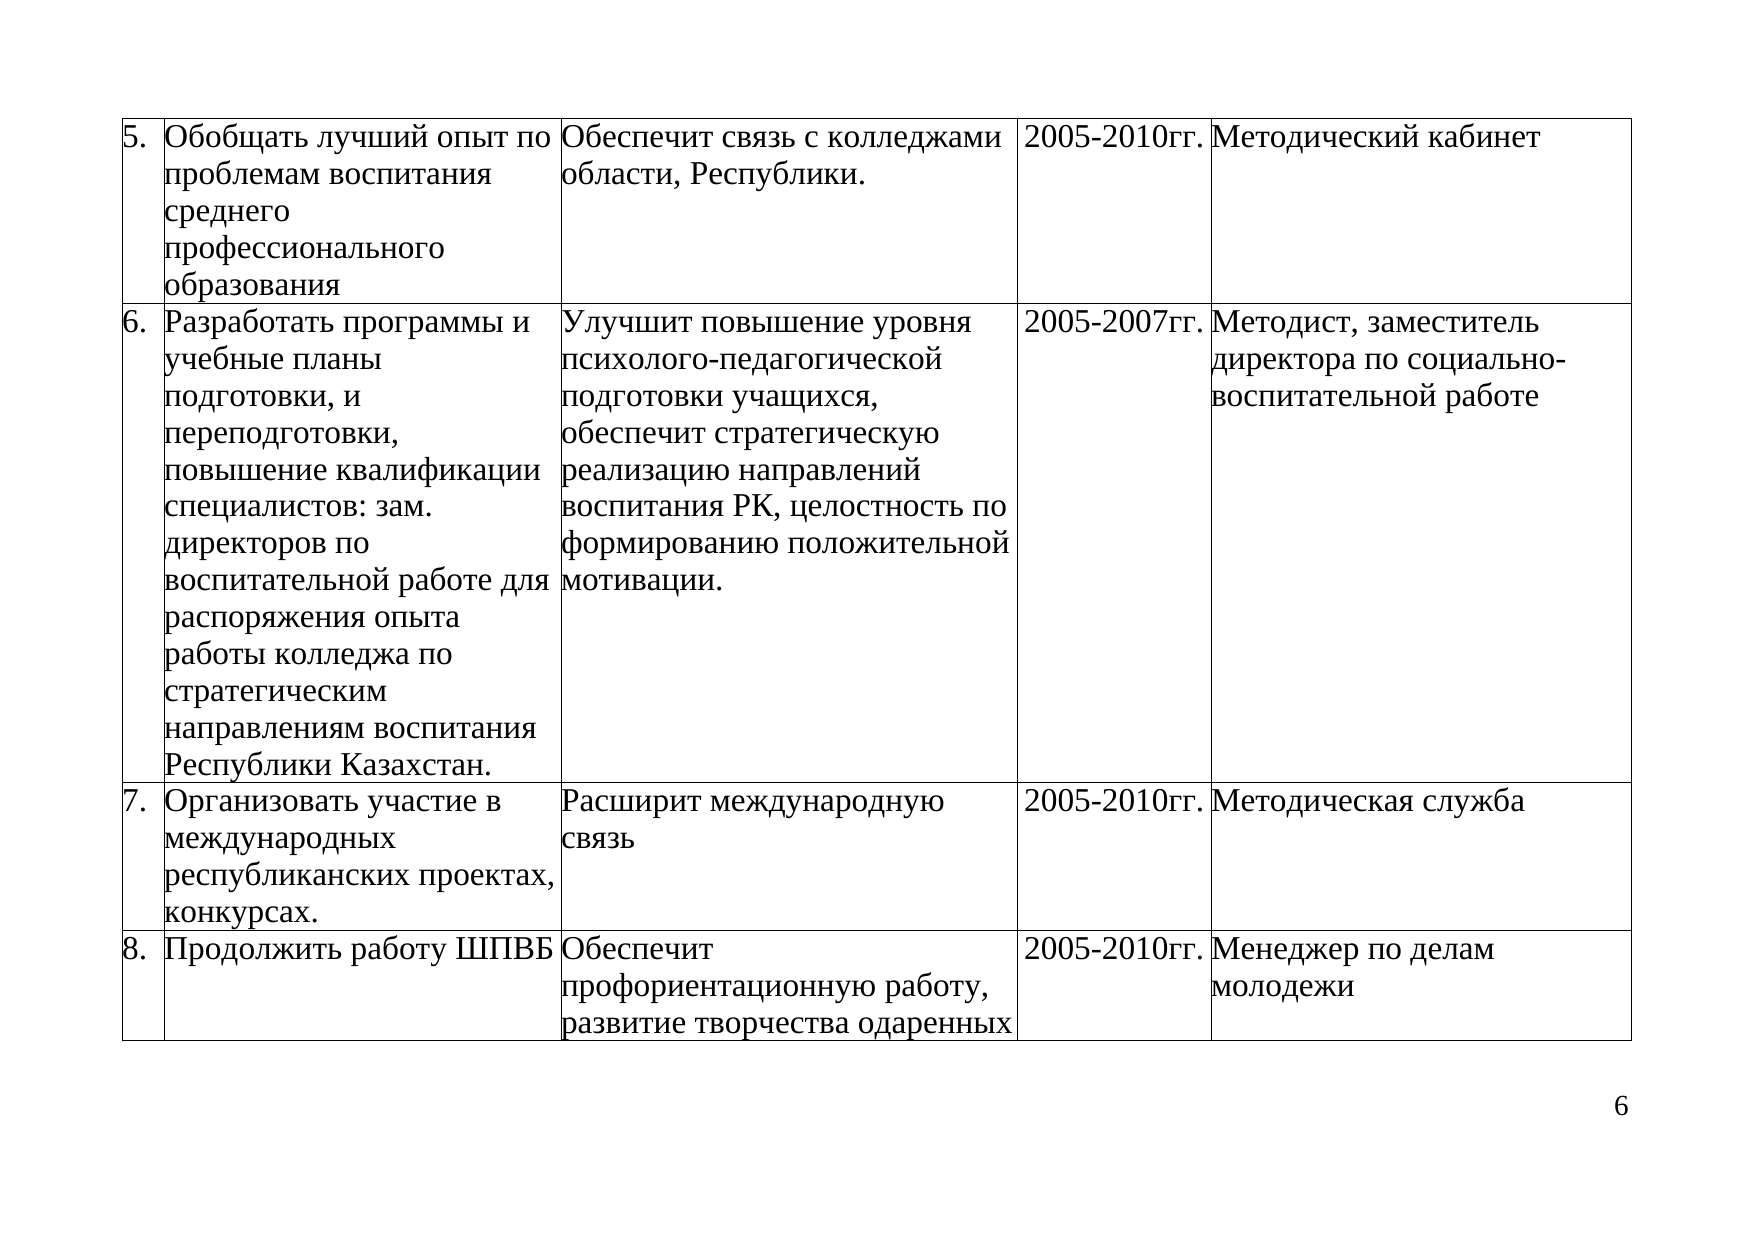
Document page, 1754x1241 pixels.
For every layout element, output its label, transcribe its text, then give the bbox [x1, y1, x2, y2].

table_cell Менеджер по делам молодежи [1212, 931, 1631, 1040]
table_cell Улучшит повышение уровня психолого-педагогической подготовки учащихся, обеспечит стратегическую реализацию направлений воспитания РК, целостность по формированию положительной мотивации. [562, 304, 1017, 782]
table_cell 2005-2010гг. [1018, 931, 1211, 1040]
table_cell 6. [123, 304, 164, 782]
table_cell Методист, заместитель директора по социально-воспитательной работе [1212, 304, 1631, 782]
table_cell 5. [123, 119, 164, 303]
table_cell Разработать программы и учебные планы подготовки, и переподготовки, повышение квалификации специалистов: зам. директоров по воспитательной работе для распоряжения опыта работы колледжа по стратегическим направлениям воспитания Республики Казахстан. [165, 304, 561, 782]
table_cell Обеспечит связь с колледжами области, Республики. [562, 119, 1017, 303]
table_cell Расширит международную связь [562, 783, 1017, 930]
table_cell Обобщать лучший опыт по проблемам воспитания среднего профессионального образования [165, 119, 561, 303]
table_cell Организовать участие в международных республиканских проектах, конкурсах. [165, 783, 561, 930]
table_cell 2005-2010гг. [1018, 119, 1211, 303]
table_cell 2005-2007гг. [1018, 304, 1211, 782]
table_cell 8. [123, 931, 164, 1040]
table_cell 2005-2010гг. [1018, 783, 1211, 930]
table_cell Методическая служба [1212, 783, 1631, 930]
table_cell Методический кабинет [1212, 119, 1631, 303]
table_cell Продолжить работу ШПВБ [165, 931, 561, 1040]
table_cell Обеспечит профориентационную работу, развитие творчества одаренных [562, 931, 1017, 1040]
table_cell 7. [123, 783, 164, 930]
